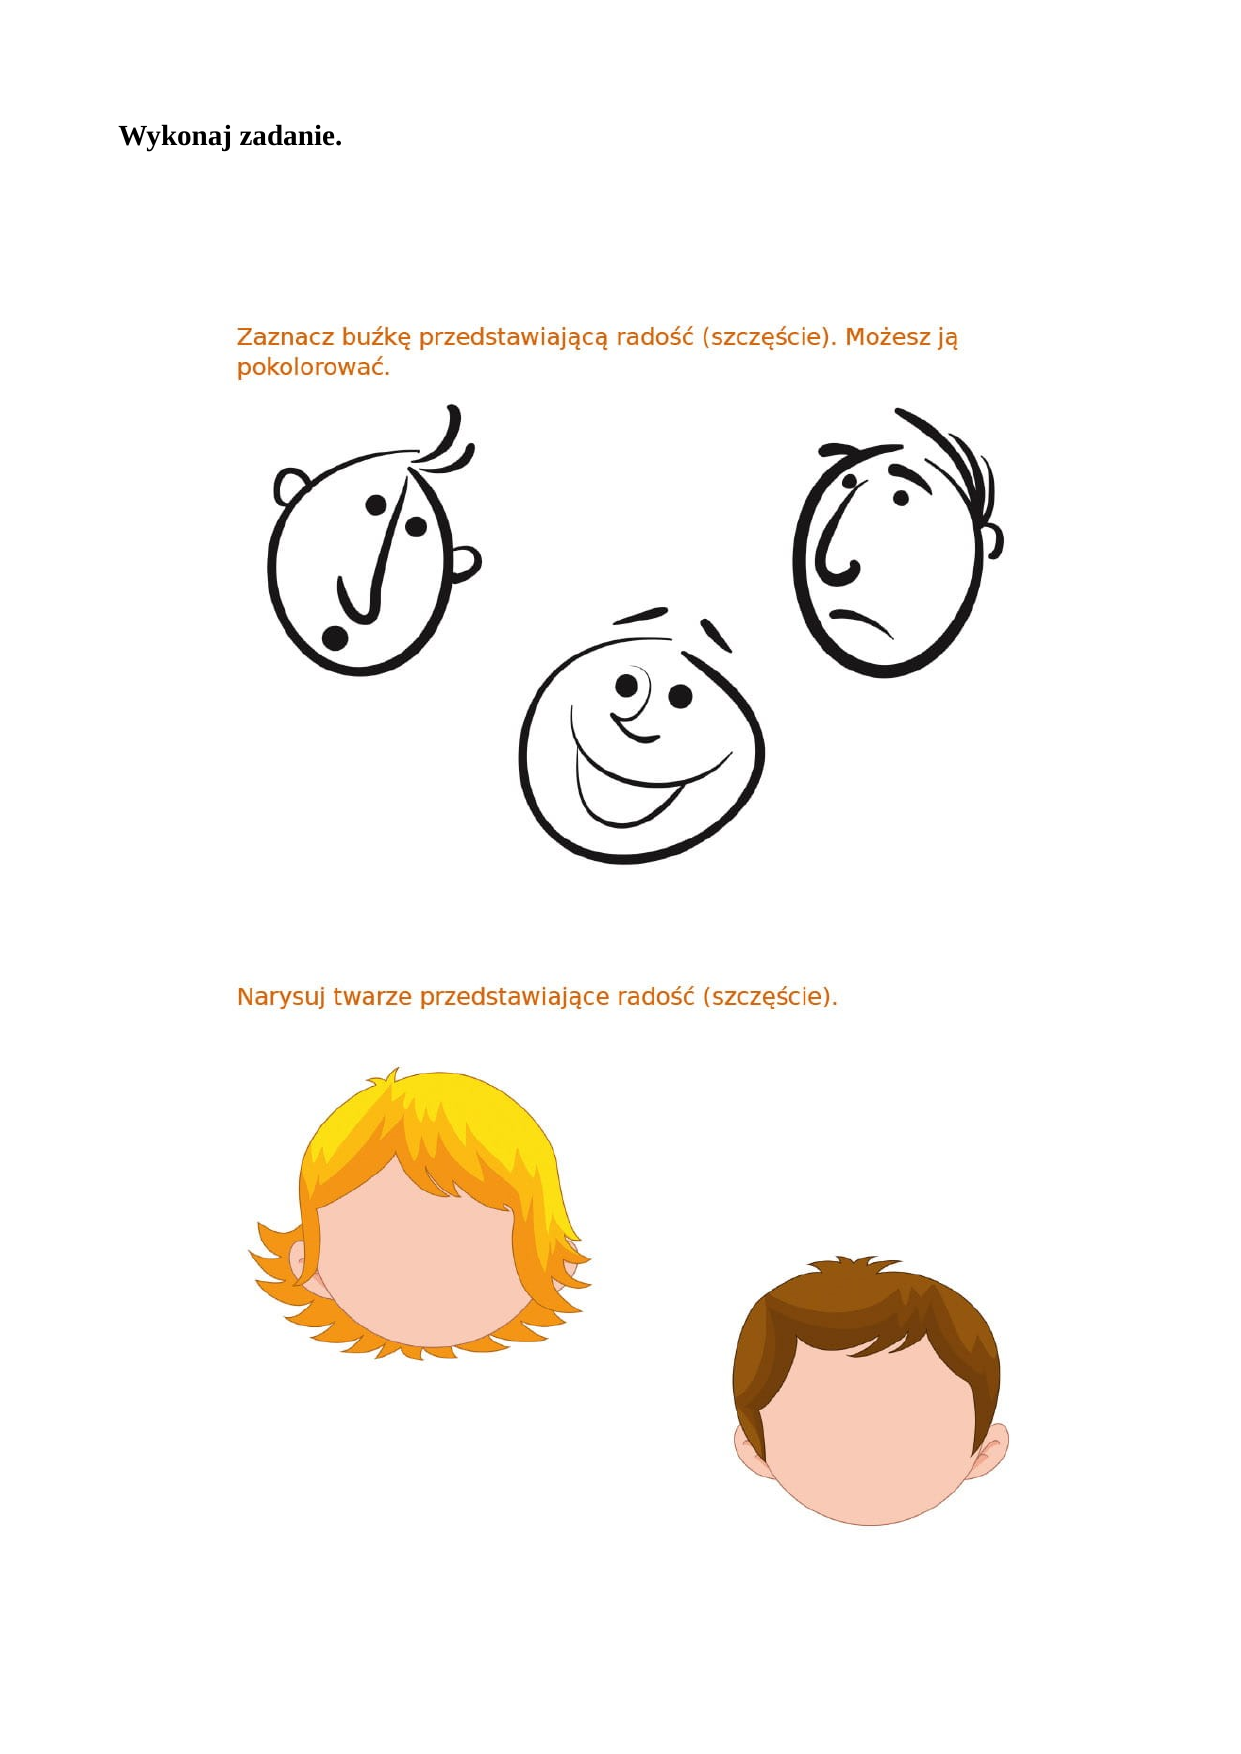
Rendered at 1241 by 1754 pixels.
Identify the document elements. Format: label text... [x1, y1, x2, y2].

text Wykonaj zadanie. [118, 118, 1122, 152]
picture [118, 218, 1123, 1560]
